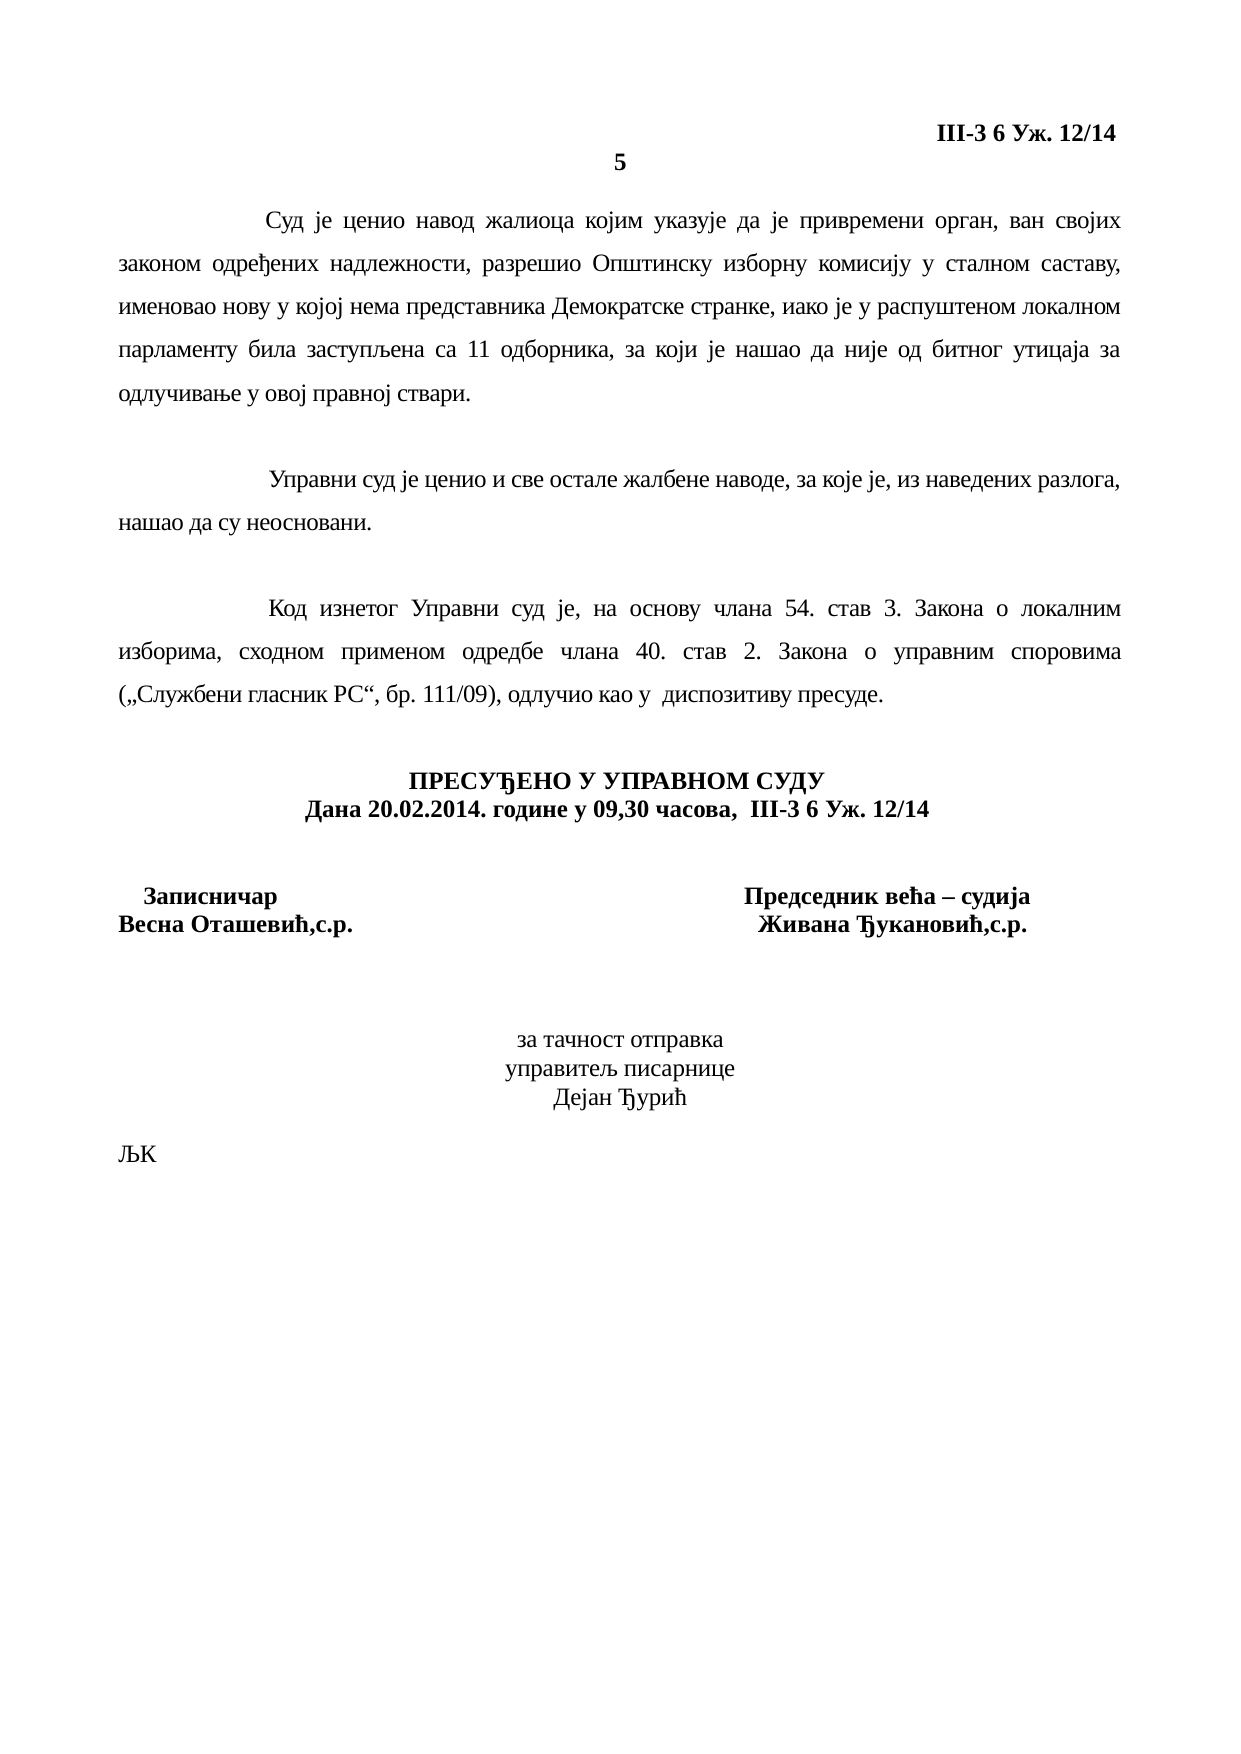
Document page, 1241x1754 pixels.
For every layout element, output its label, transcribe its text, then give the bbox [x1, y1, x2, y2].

text Управни суд је ценио и све остале жалбене наводе, за које је, из наведених разлога, нашао да су неосновани. [118, 464, 1122, 536]
text ЉК [118, 1139, 1122, 1168]
text ПРЕСУЂЕНО У УПРАВНОМ СУДУ [118, 766, 1122, 794]
text Весна Оташевић,с.р. Живана Ђукановић,с.р. [118, 909, 1122, 938]
text Дејан Ђурић [118, 1082, 1122, 1111]
text Код изнетог Управни суд је, на основу члана 54. став 3. Закона о локалним изборима, сходном применом одредбе члана 40. став 2. Закона о управним споровима („Службени гласник РС“, бр. 111/09), одлучио као у диспозитиву пресуде. [118, 593, 1122, 708]
text Суд је ценио навод жалиоца којим указује да је привремени орган, ван својих законом одређених надлежности, разрешио Општинску изборну комисију у сталном саставу, именовао нову у којој нема представника Демократске странке, иако је у распуштеном локалном парламенту била заступљена са 11 одборника, за који је нашао да није од битног утицаја за одлучивање у овој правној ствари. [118, 205, 1122, 406]
text Записничар Председник већа – судија [118, 881, 1122, 909]
text управитељ писарнице [118, 1053, 1122, 1082]
text за тачност отправка [118, 1024, 1122, 1053]
text Дана 20.02.2014. године у 09,30 часова, III-3 6 Уж. 12/14 [118, 794, 1122, 823]
